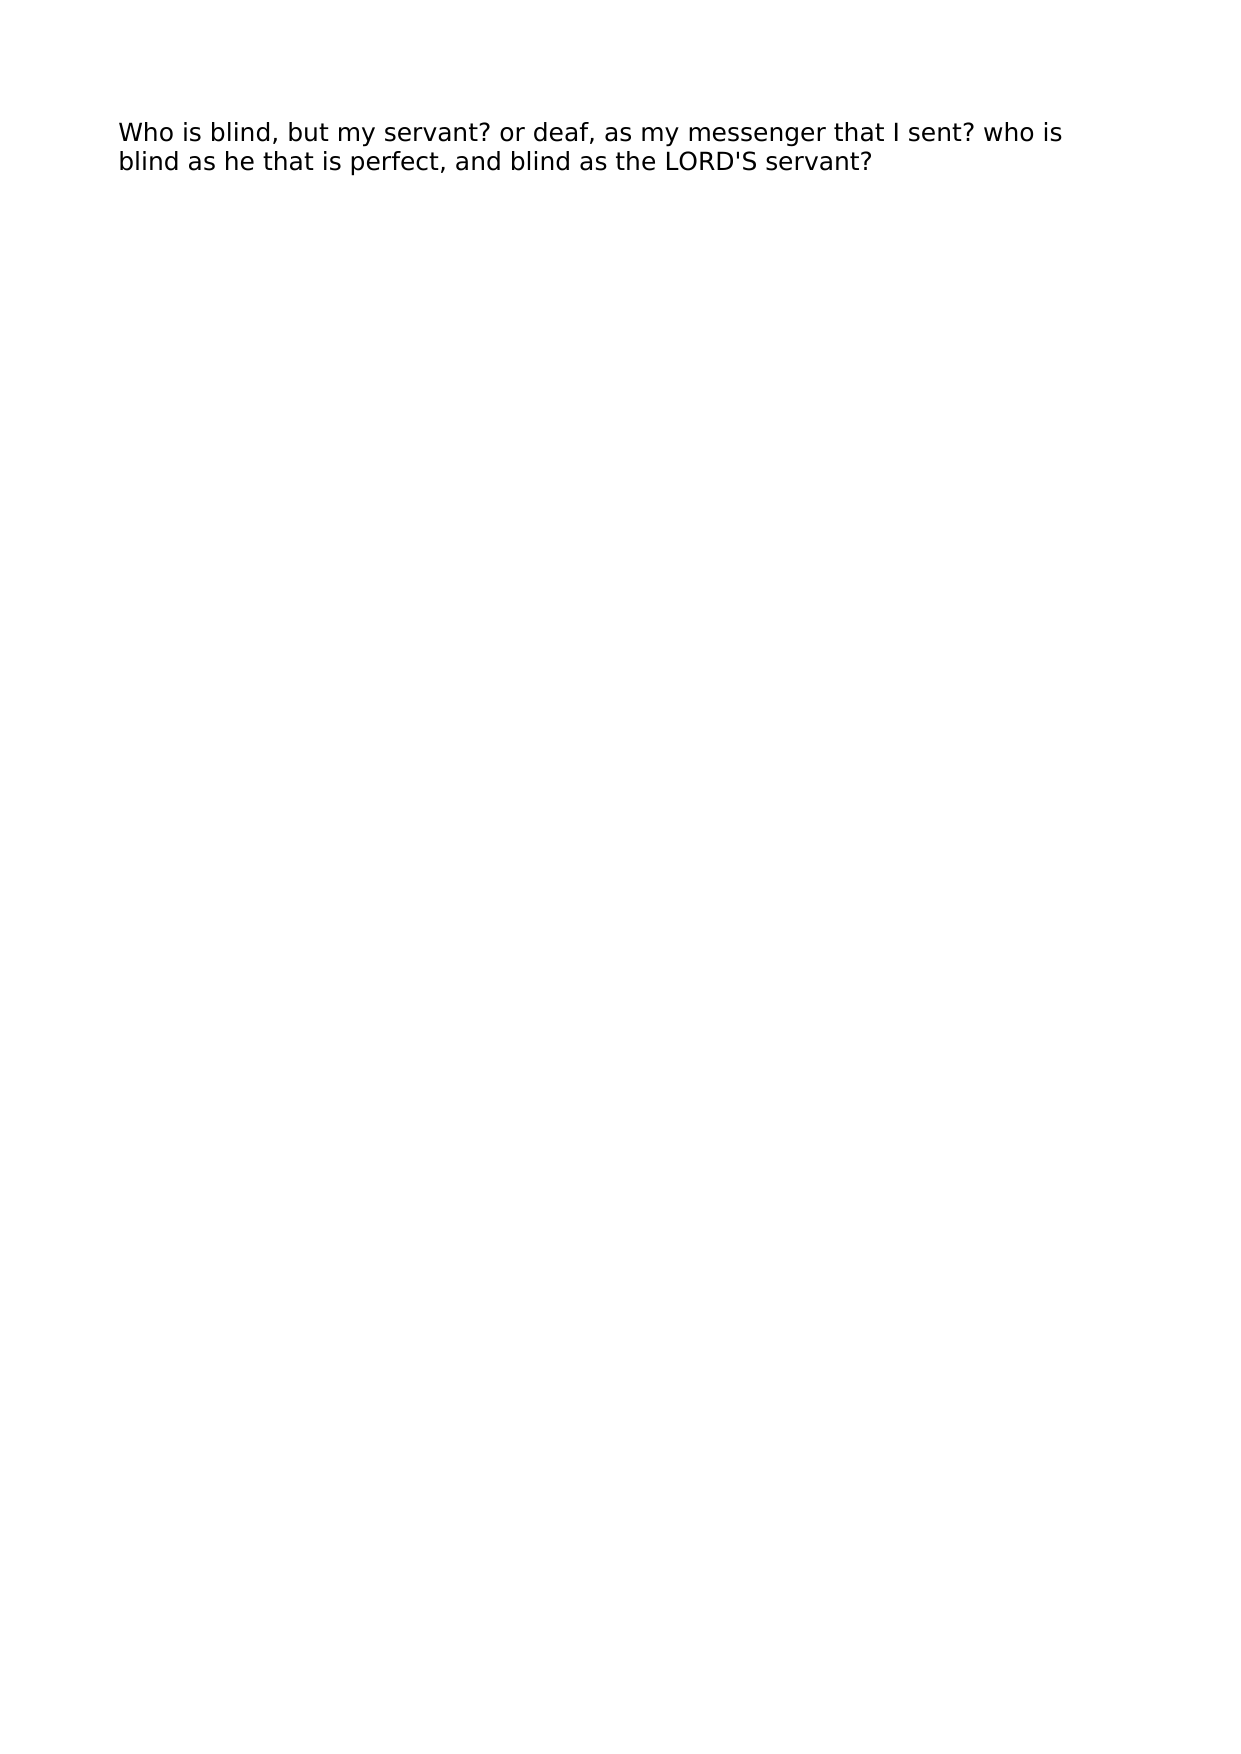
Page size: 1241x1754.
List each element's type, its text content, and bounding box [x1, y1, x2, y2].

text Who is blind, but my servant? or deaf, as my messenger that I sent? who is blind as he that is perfect, and blind as the LORD'S servant? [118, 118, 1122, 176]
